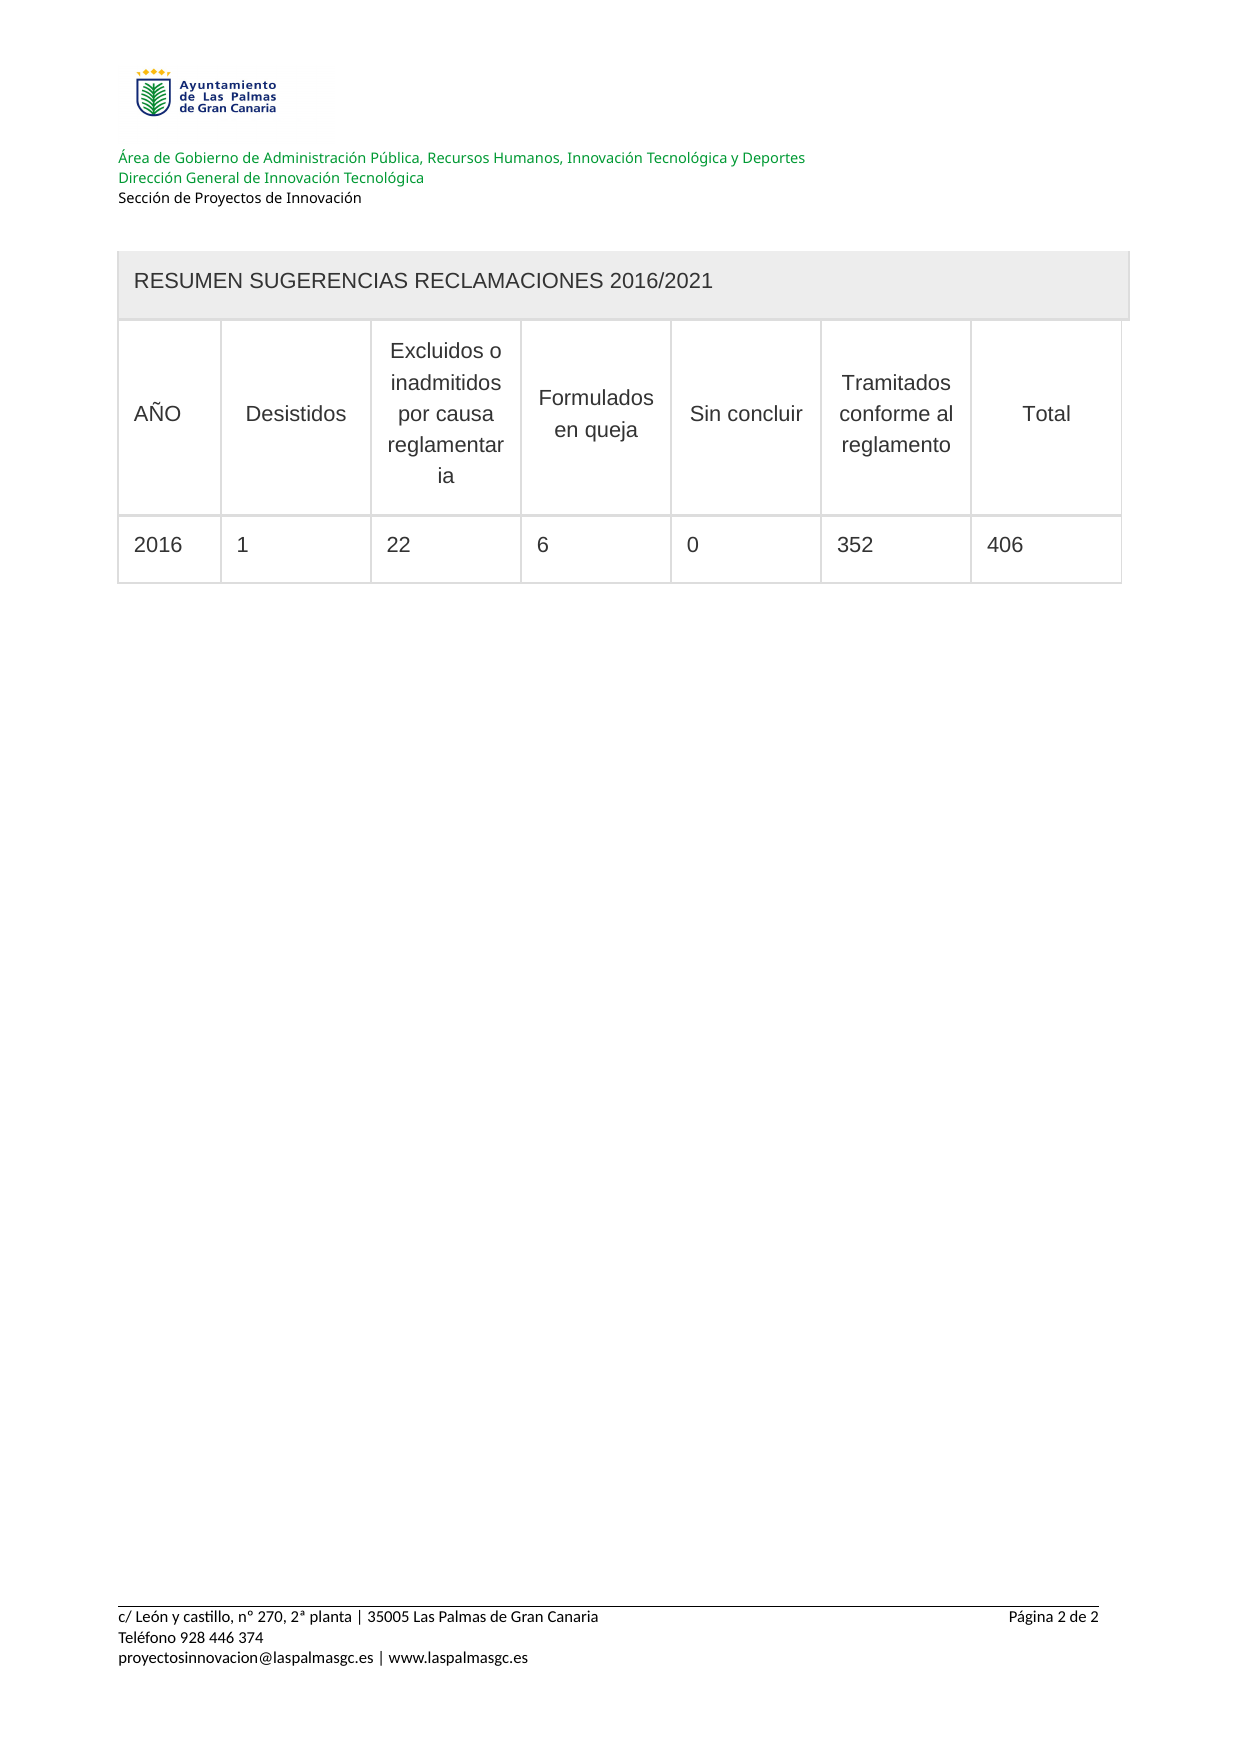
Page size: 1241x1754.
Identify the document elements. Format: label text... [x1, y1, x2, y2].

table_cell [1122, 514, 1129, 582]
table_cell Formulados en queja [522, 321, 670, 513]
table_cell [1122, 321, 1129, 513]
table_cell 0 [672, 517, 820, 582]
table_cell 2016 [119, 517, 220, 582]
table_cell 22 [372, 517, 520, 582]
table_cell Total [972, 321, 1121, 513]
table_cell 352 [822, 517, 970, 582]
table_cell 1 [222, 517, 370, 582]
table_cell Excluidos o inadmitidos por causa reglamentaria [372, 321, 520, 513]
table_cell Sin concluir [672, 321, 820, 513]
table_cell AÑO [119, 321, 220, 513]
table_cell Desistidos [222, 321, 370, 513]
table_cell Tramitados conforme al reglamento [822, 321, 970, 513]
table_header RESUMEN SUGERENCIAS RECLAMACIONES 2016/2021 [119, 251, 1128, 318]
table_cell 406 [972, 517, 1121, 582]
table_cell 6 [522, 517, 670, 582]
